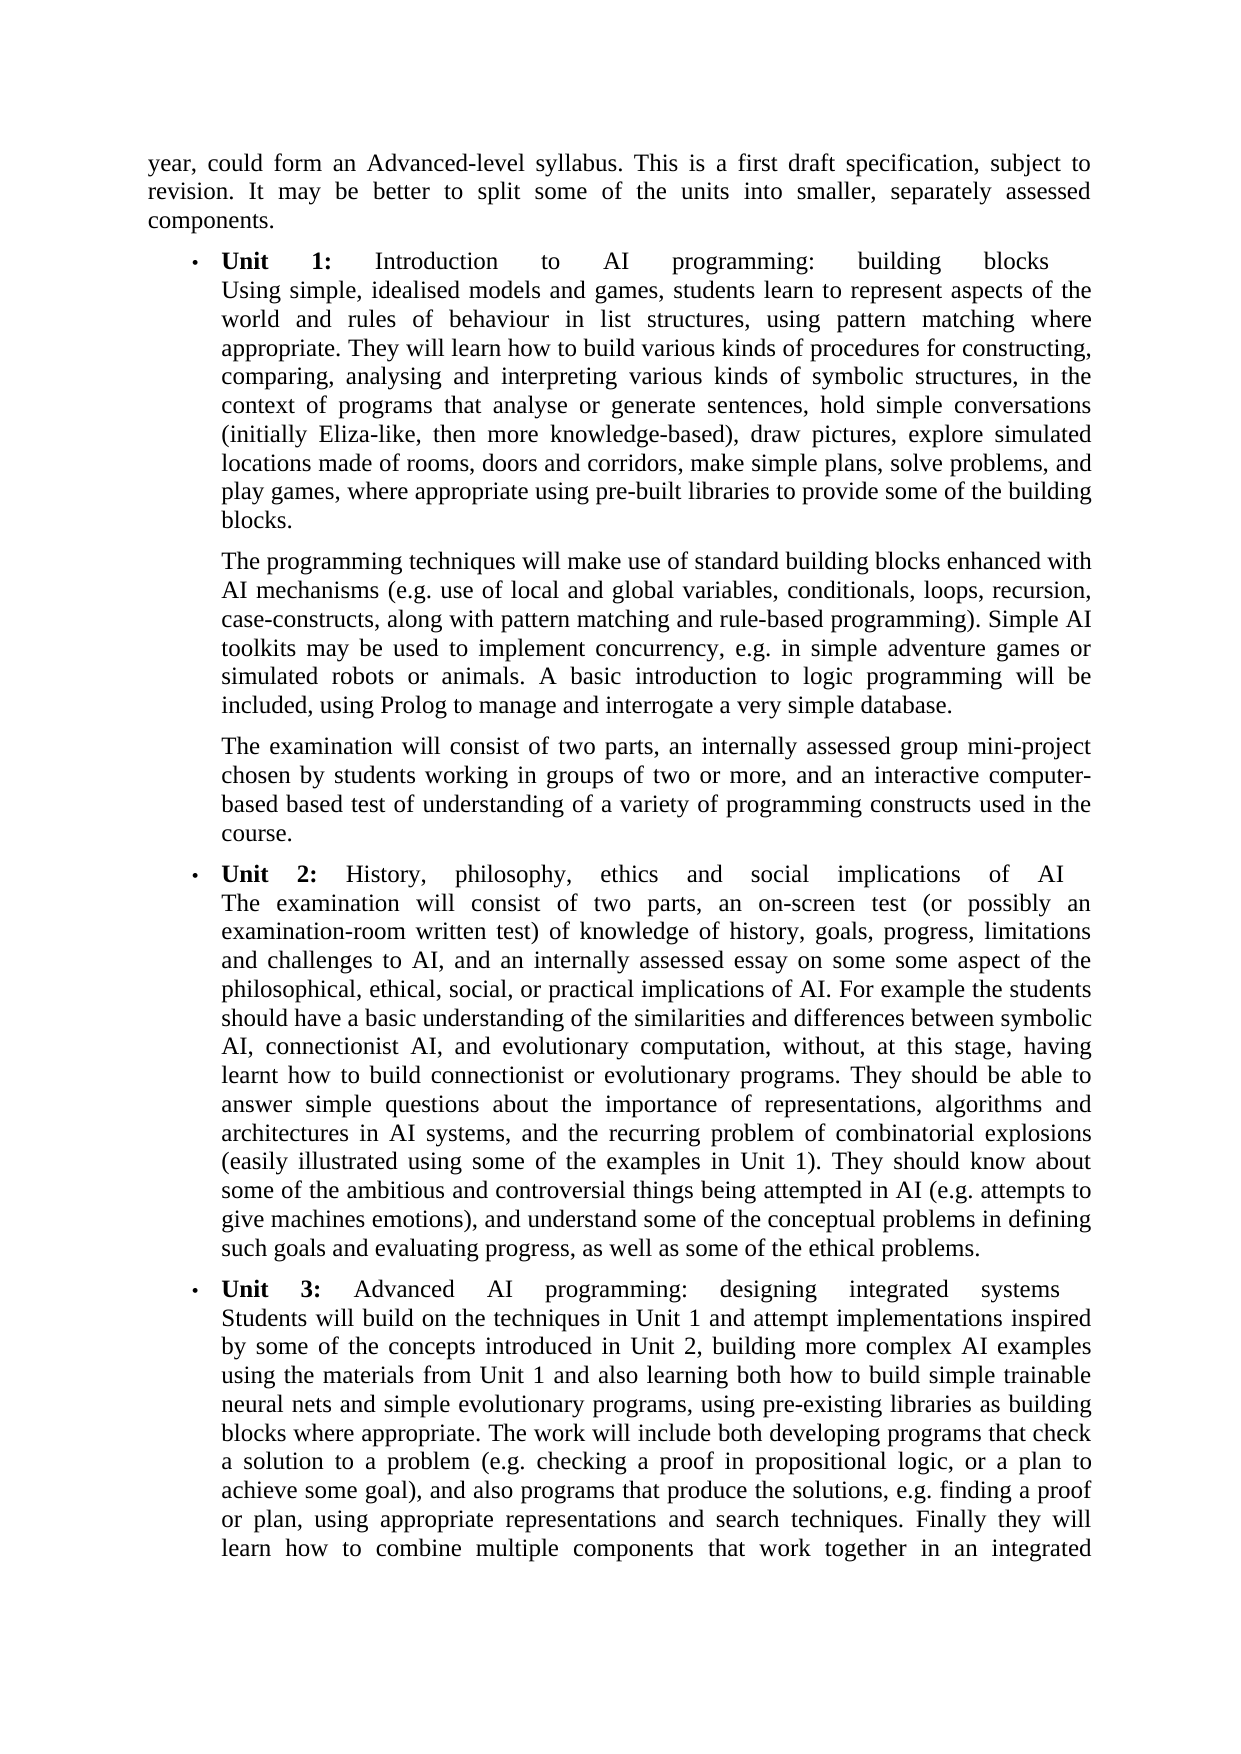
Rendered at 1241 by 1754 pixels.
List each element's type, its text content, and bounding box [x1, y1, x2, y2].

list Unit 3: Advanced AI programming: designing integrated systems Students will build on the techniques in Unit 1 and attempt implementations inspired by some of the concepts introduced in Unit 2, building more complex AI examples using the materials from Unit 1 and also learning both how to build simple trainable neural nets and simple evolutionary programs, using pre-existing libraries as building blocks where appropriate. The work will include both developing programs that check a solution to a problem (e.g. checking a proof in propositional logic, or a plan to achieve some goal), and also programs that produce the solutions, e.g. finding a proof or plan, using appropriate representations and search techniques. Finally they will learn how to combine multiple components that work together in an integrated [192, 1274, 1093, 1561]
text year, could form an Advanced-level syllabus. This is a first draft specification, subject to revision. It may be better to split some of the units into smaller, separately assessed components. [148, 148, 1093, 234]
list Unit 1: Introduction to AI programming: building blocks Using simple, idealised models and games, students learn to represent aspects of the world and rules of behaviour in list structures, using pattern matching where appropriate. They will learn how to build various kinds of procedures for constructing, comparing, analysing and interpreting various kinds of symbolic structures, in the context of programs that analyse or generate sentences, hold simple conversations (initially Eliza-like, then more knowledge-based), draw pictures, explore simulated locations made of rooms, doors and corridors, make simple plans, solve problems, and play games, where appropriate using pre-built libraries to provide some of the building blocks. [192, 246, 1093, 534]
list The programming techniques will make use of standard building blocks enhanced with AI mechanisms (e.g. use of local and global variables, conditionals, loops, recursion, case-constructs, along with pattern matching and rule-based programming). Simple AI toolkits may be used to implement concurrency, e.g. in simple adventure games or simulated robots or animals. A basic introduction to logic programming will be included, using Prolog to manage and interrogate a very simple database. [192, 546, 1093, 719]
list Unit 2: History, philosophy, ethics and social implications of AI The examination will consist of two parts, an on-screen test (or possibly an examination-room written test) of knowledge of history, goals, progress, limitations and challenges to AI, and an internally assessed essay on some some aspect of the philosophical, ethical, social, or practical implications of AI. For example the students should have a basic understanding of the similarities and differences between symbolic AI, connectionist AI, and evolutionary computation, without, at this stage, having learnt how to build connectionist or evolutionary programs. They should be able to answer simple questions about the importance of representations, algorithms and architectures in AI systems, and the recurring problem of combinatorial explosions (easily illustrated using some of the examples in Unit 1). They should know about some of the ambitious and controversial things being attempted in AI (e.g. attempts to give machines emotions), and understand some of the conceptual problems in defining such goals and evaluating progress, as well as some of the ethical problems. [192, 859, 1093, 1261]
list The examination will consist of two parts, an internally assessed group mini-project chosen by students working in groups of two or more, and an interactive computer-based based test of understanding of a variety of programming constructs used in the course. [192, 731, 1093, 846]
